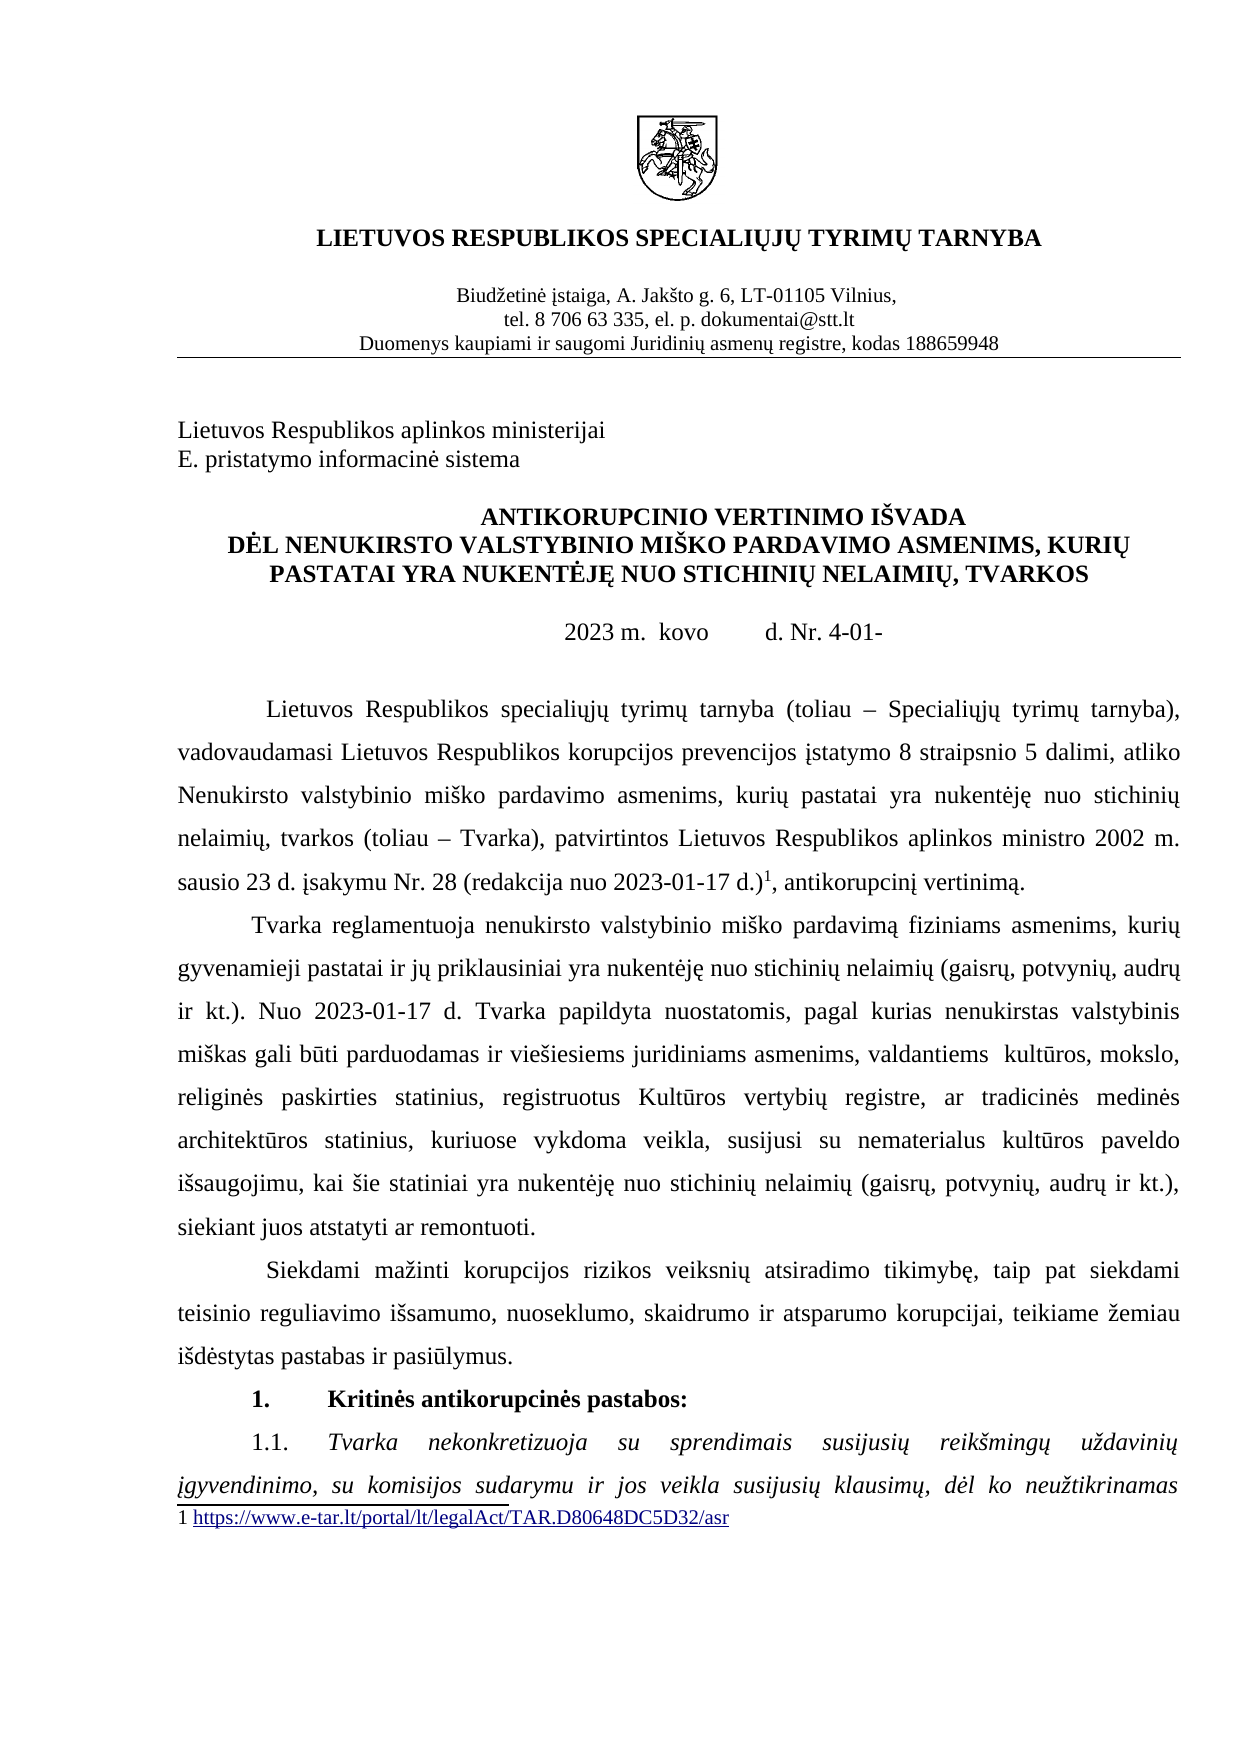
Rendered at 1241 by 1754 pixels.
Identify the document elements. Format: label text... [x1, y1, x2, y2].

text https://www.e-tar.lt/portal/lt/legalAct/TAR.D80648DC5D32/asr [177, 1505, 1181, 1529]
text 2023 m. kovo d. Nr. 4-01- [177, 617, 1181, 645]
list Tvarka nekonkretizuoja su sprendimais susijusių reikšmingų uždavinių įgyvendinimo, su komisijos sudarymu ir jos veikla susijusių klausimų, dėl ko neužtikrinamas [177, 1427, 1181, 1499]
list Kritinės antikorupcinės pastabos: [177, 1384, 1181, 1413]
text ANTIKORUPCINIO VERTINIMO IŠVADA [177, 502, 1181, 530]
table_cell [708, 444, 767, 473]
text Siekdami mažinti korupcijos rizikos veiksnių atsiradimo tikimybę, taip pat siekdami teisinio reguliavimo išsamumo, nuoseklumo, skaidrumo ir atsparumo korupcijai, teikiame žemiau išdėstytas pastabas ir pasiūlymus. [177, 1255, 1181, 1370]
text DĖL nenukirsto valstybinio miško pardavimo asmenims, kurių pastatai yra nukentėję nuo stichinių nelaimių, tvarkos [177, 530, 1181, 588]
table_cell [767, 444, 1180, 473]
table_header Lietuvos Respublikos aplinkos ministerijai E. pristatymo informacinė sistema [177, 387, 708, 473]
table_header [767, 387, 1180, 444]
text Lietuvos Respublikos specialiųjų tyrimų tarnyba (toliau – Specialiųjų tyrimų tarnyba), vadovaudamasi Lietuvos Respublikos korupcijos prevencijos įstatymo 8 straipsnio 5 dalimi, atliko Nenukirsto valstybinio miško pardavimo asmenims, kurių pastatai yra nukentėję nuo stichinių nelaimių, tvarkos (toliau – Tvarka), patvirtintos Lietuvos Respublikos aplinkos ministro 2002 m. sausio 23 d. įsakymu Nr. 28 (redakcija nuo 2023-01-17 d.), antikorupcinį vertinimą. [177, 694, 1181, 895]
list Tvarka reglamentuoja nenukirsto valstybinio miško pardavimą fiziniams asmenims, kurių gyvenamieji pastatai ir jų priklausiniai yra nukentėję nuo stichinių nelaimių (gaisrų, potvynių, audrų ir kt.). Nuo 2023-01-17 d. Tvarka papildyta nuostatomis, pagal kurias nenukirstas valstybinis miškas gali būti parduodamas ir viešiesiems juridiniams asmenims, valdantiems kultūros, mokslo, religinės paskirties statinius, registruotus Kultūros vertybių registre, ar tradicinės medinės architektūros statinius, kuriuose vykdoma veikla, susijusi su nematerialus kultūros paveldo išsaugojimu, kai šie statiniai yra nukentėję nuo stichinių nelaimių (gaisrų, potvynių, audrų ir kt.), siekiant juos atstatyti ar remontuoti. [177, 910, 1181, 1240]
table_header [708, 387, 767, 444]
